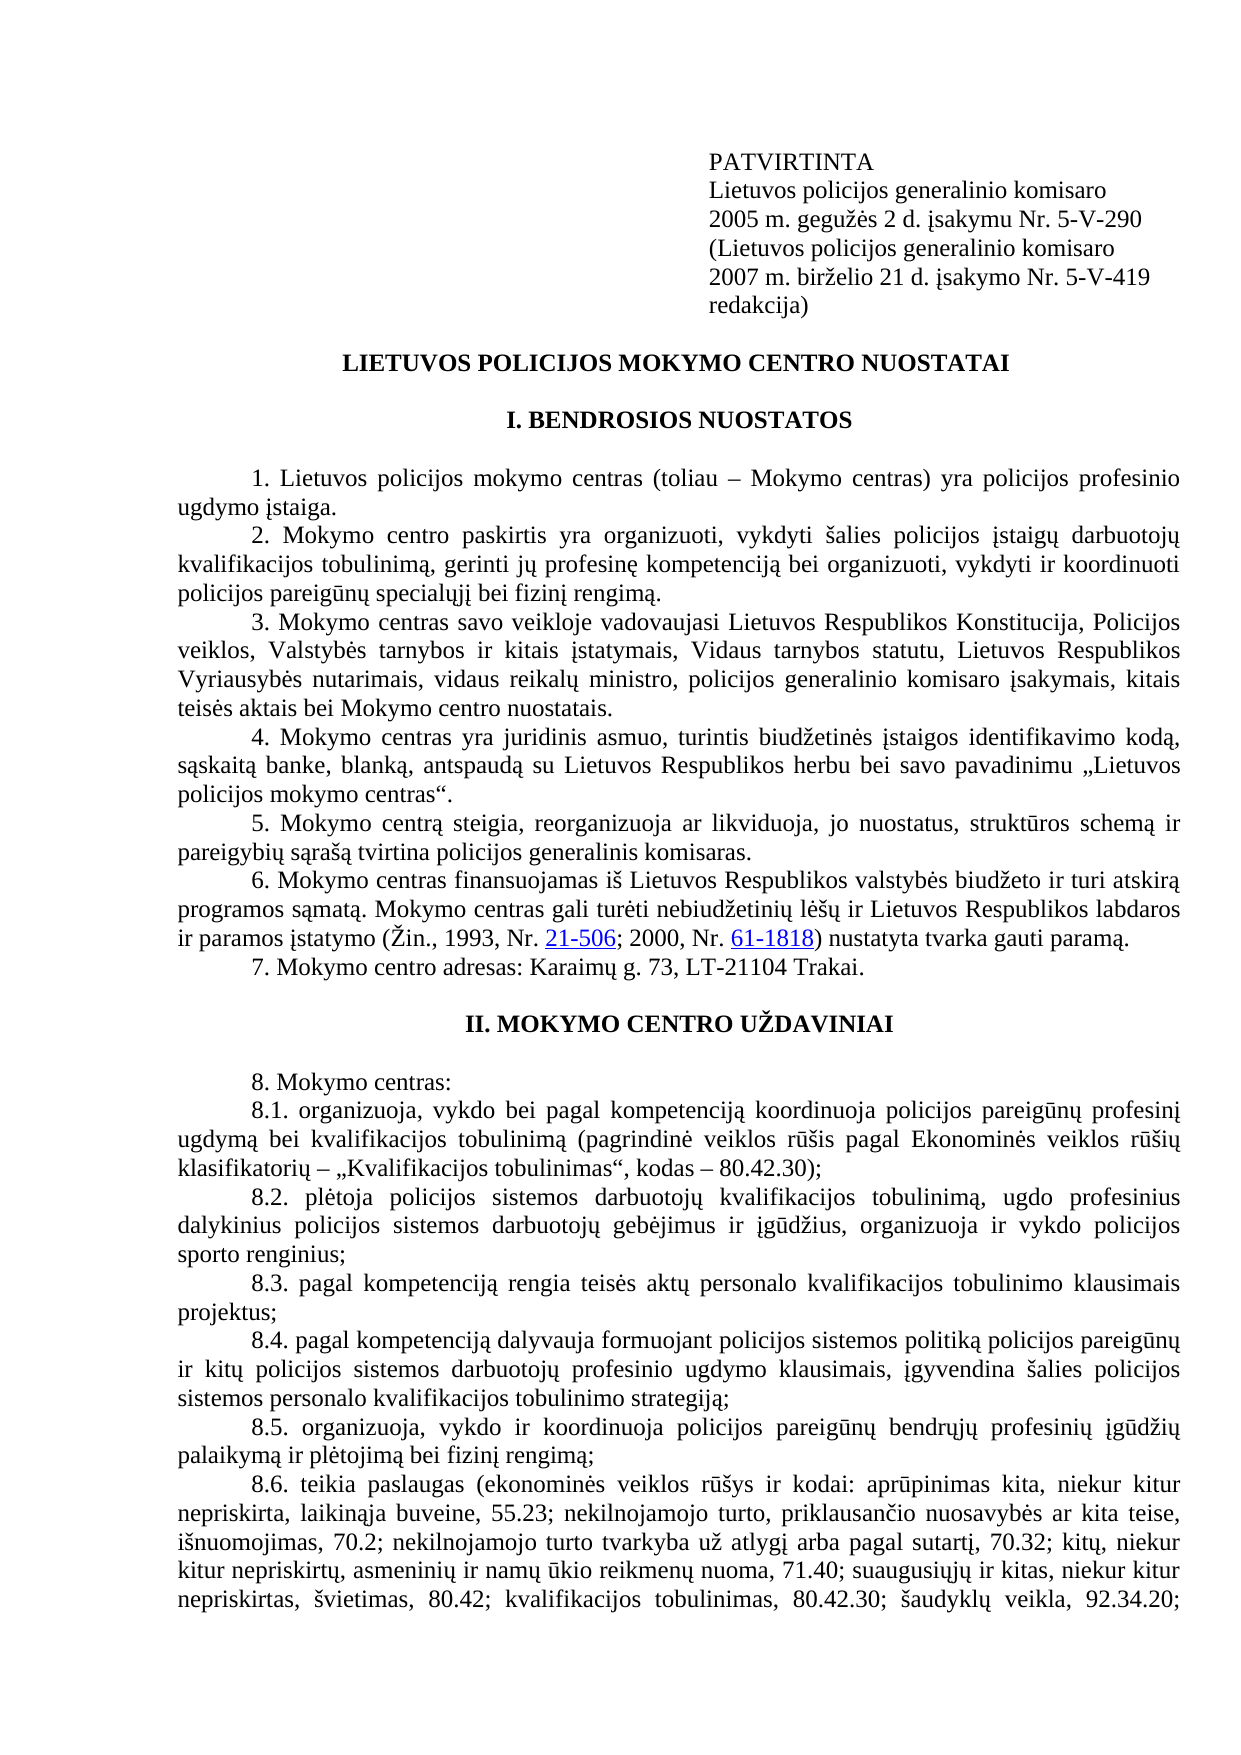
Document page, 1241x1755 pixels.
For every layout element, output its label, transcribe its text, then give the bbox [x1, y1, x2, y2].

text 8.1. organizuoja, vykdo bei pagal kompetenciją koordinuoja policijos pareigūnų profesinį ugdymą bei kvalifikacijos tobulinimą (pagrindinė veiklos rūšis pagal Ekonominės veiklos rūšių klasifikatorių – „Kvalifikacijos tobulinimas“, kodas – 80.42.30); [177, 1096, 1181, 1182]
text 8.2. plėtoja policijos sistemos darbuotojų kvalifikacijos tobulinimą, ugdo profesinius dalykinius policijos sistemos darbuotojų gebėjimus ir įgūdžius, organizuoja ir vykdo policijos sporto renginius; [177, 1182, 1181, 1268]
text 2005 m. gegužės 2 d. įsakymu Nr. 5-V-290 [177, 204, 1181, 233]
text PATVIRTINTA [177, 147, 1181, 176]
text 6. Mokymo centras finansuojamas iš Lietuvos Respublikos valstybės biudžeto ir turi atskirą programos sąmatą. Mokymo centras gali turėti nebiudžetinių lėšų ir Lietuvos Respublikos labdaros ir paramos įstatymo (Žin., 1993, Nr. 21-506; 2000, Nr. 61-1818) nustatyta tvarka gauti paramą. [177, 866, 1181, 952]
text 2. Mokymo centro paskirtis yra organizuoti, vykdyti šalies policijos įstaigų darbuotojų kvalifikacijos tobulinimą, gerinti jų profesinę kompetenciją bei organizuoti, vykdyti ir koordinuoti policijos pareigūnų specialųjį bei fizinį rengimą. [177, 521, 1181, 607]
text I. BENDROSIOS NUOSTATOS [177, 406, 1181, 434]
text 8.3. pagal kompetenciją rengia teisės aktų personalo kvalifikacijos tobulinimo klausimais projektus; [177, 1268, 1181, 1326]
text redakcija) [177, 291, 1181, 319]
text 3. Mokymo centras savo veikloje vadovaujasi Lietuvos Respublikos Konstitucija, Policijos veiklos, Valstybės tarnybos ir kitais įstatymais, Vidaus tarnybos statutu, Lietuvos Respublikos Vyriausybės nutarimais, vidaus reikalų ministro, policijos generalinio komisaro įsakymais, kitais teisės aktais bei Mokymo centro nuostatais. [177, 607, 1181, 722]
text 1. Lietuvos policijos mokymo centras (toliau – Mokymo centras) yra policijos profesinio ugdymo įstaiga. [177, 463, 1181, 521]
text 4. Mokymo centras yra juridinis asmuo, turintis biudžetinės įstaigos identifikavimo kodą, sąskaitą banke, blanką, antspaudą su Lietuvos Respublikos herbu bei savo pavadinimu „Lietuvos policijos mokymo centras“. [177, 722, 1181, 808]
text 7. Mokymo centro adresas: Karaimų g. 73, LT-21104 Trakai. [177, 952, 1181, 981]
text 8.5. organizuoja, vykdo ir koordinuoja policijos pareigūnų bendrųjų profesinių įgūdžių palaikymą ir plėtojimą bei fizinį rengimą; [177, 1412, 1181, 1469]
text 8.4. pagal kompetenciją dalyvauja formuojant policijos sistemos politiką policijos pareigūnų ir kitų policijos sistemos darbuotojų profesinio ugdymo klausimais, įgyvendina šalies policijos sistemos personalo kvalifikacijos tobulinimo strategiją; [177, 1326, 1181, 1412]
text 2007 m. birželio 21 d. įsakymo Nr. 5-V-419 [177, 262, 1181, 291]
text 8. Mokymo centras: [177, 1067, 1181, 1096]
text Lietuvos policijos generalinio komisaro [177, 176, 1181, 204]
text LIETUVOS POLICIJOS MOKYMO CENTRO NUOSTATAI [177, 348, 1181, 377]
text 8.6. teikia paslaugas (ekonominės veiklos rūšys ir kodai: aprūpinimas kita, niekur kitur nepriskirta, laikinąja buveine, 55.23; nekilnojamojo turto, priklausančio nuosavybės ar kita teise, išnuomojimas, 70.2; nekilnojamojo turto tvarkyba už atlygį arba pagal sutartį, 70.32; kitų, niekur kitur nepriskirtų, asmeninių ir namų ūkio reikmenų nuoma, 71.40; suaugusiųjų ir kitas, niekur kitur nepriskirtas, švietimas, 80.42; kvalifikacijos tobulinimas, 80.42.30; šaudyklų veikla, 92.34.20; [177, 1469, 1181, 1613]
text II. MOKYMO CENTRO UŽDAVINIAI [177, 1009, 1181, 1038]
text (Lietuvos policijos generalinio komisaro [177, 233, 1181, 262]
text 5. Mokymo centrą steigia, reorganizuoja ar likviduoja, jo nuostatus, struktūros schemą ir pareigybių sąrašą tvirtina policijos generalinis komisaras. [177, 808, 1181, 866]
